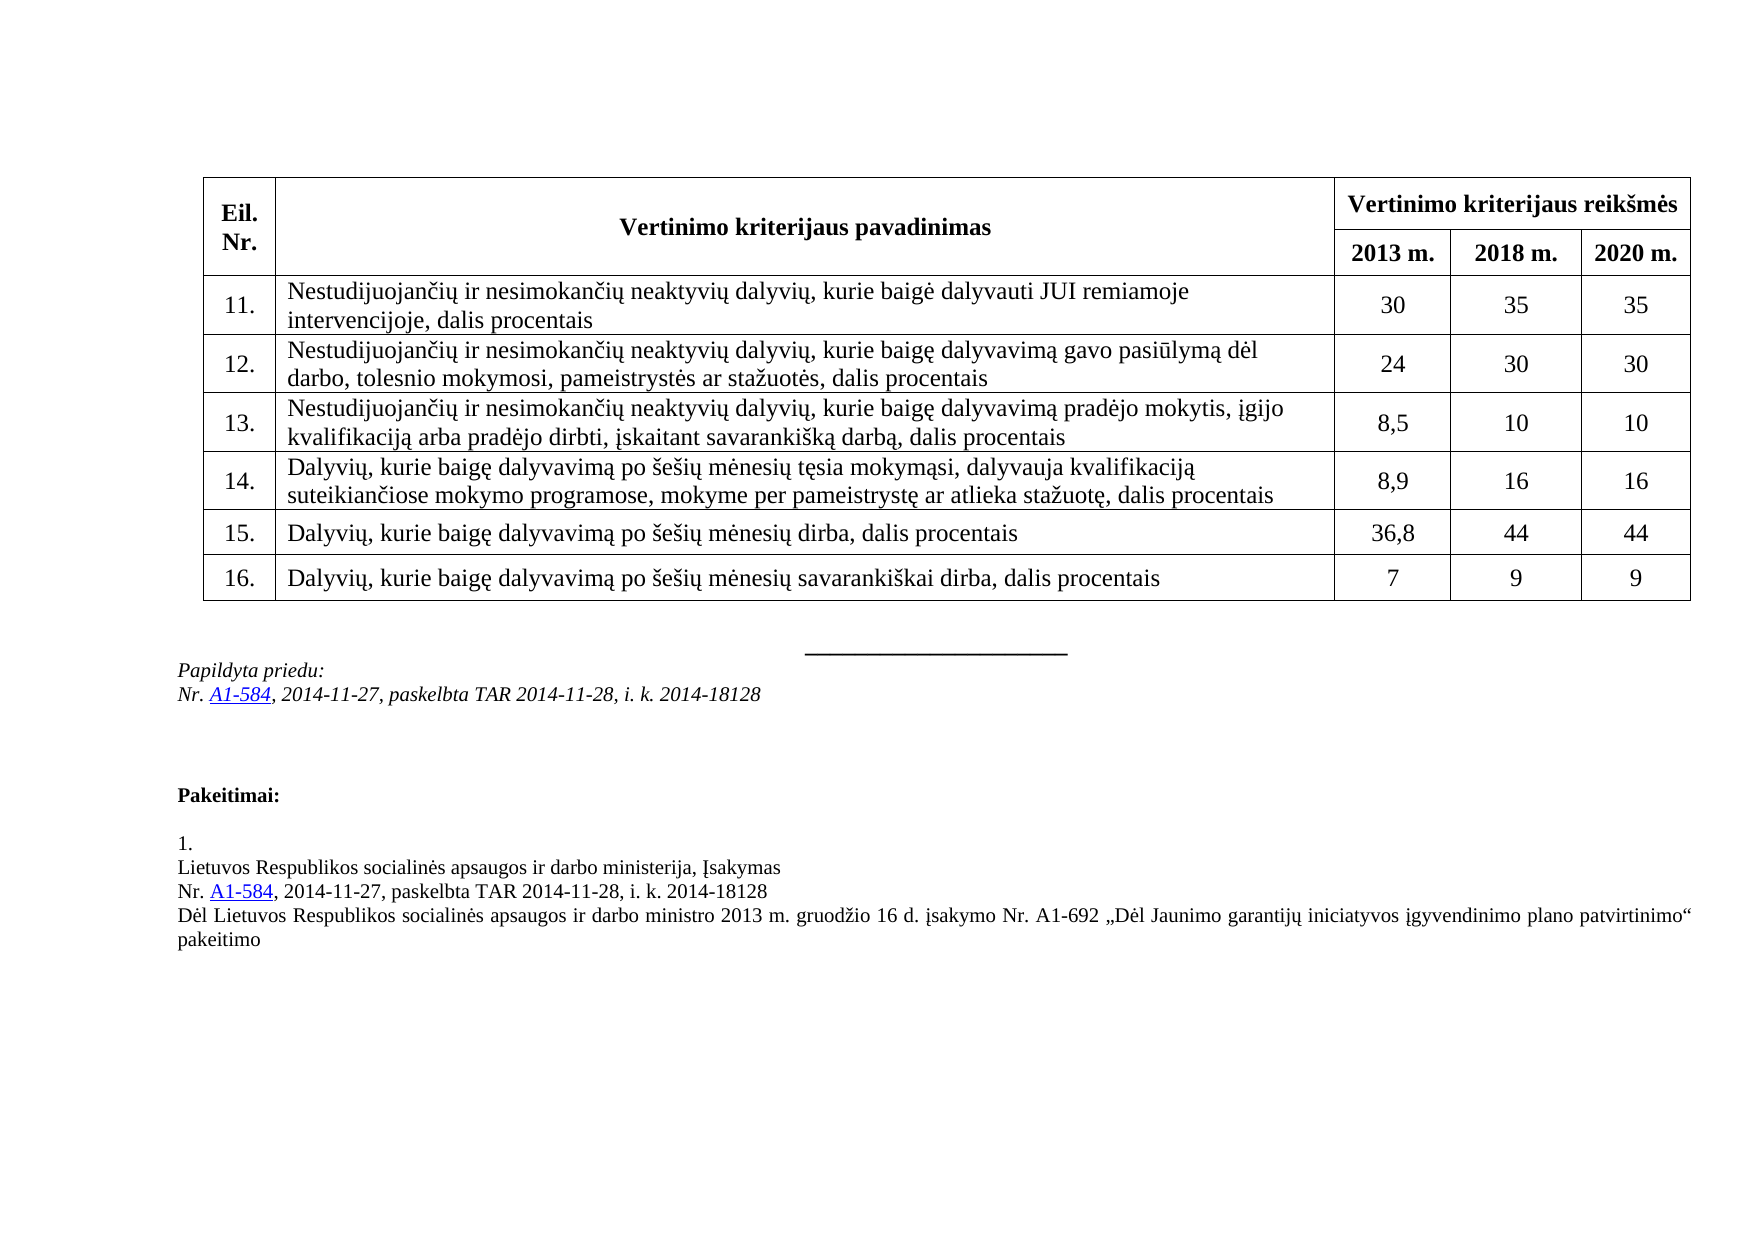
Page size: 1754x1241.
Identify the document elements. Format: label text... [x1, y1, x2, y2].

table_cell Nestudijuojančių ir nesimokančių neaktyvių dalyvių, kurie baigė dalyvauti JUI remiamoje intervencijoje, dalis procentais [276, 276, 1334, 334]
table_cell Dalyvių, kurie baigę dalyvavimą po šešių mėnesių savarankiškai dirba, dalis procentais [276, 555, 1334, 599]
text _____________________ [177, 629, 1695, 658]
text Dėl Lietuvos Respublikos socialinės apsaugos ir darbo ministro 2013 m. gruodžio 16 d. įsakymo Nr. A1-692 „Dėl Jaunimo garantijų iniciatyvos įgyvendinimo plano patvirtinimo“ pakeitimo [177, 903, 1695, 951]
table_cell 10 [1451, 393, 1581, 451]
table_header Vertinimo kriterijaus reikšmės [1335, 178, 1690, 229]
table_cell 9 [1451, 555, 1581, 599]
table_cell Nestudijuojančių ir nesimokančių neaktyvių dalyvių, kurie baigę dalyvavimą gavo pasiūlymą dėl darbo, tolesnio mokymosi, pameistrystės ar stažuotės, dalis procentais [276, 335, 1334, 392]
table_cell 16. [204, 555, 275, 599]
table_cell 16 [1582, 452, 1690, 509]
text Nr. A1-584, 2014-11-27, paskelbta TAR 2014-11-28, i. k. 2014-18128 [177, 682, 1695, 706]
table_cell 2020 m. [1582, 230, 1690, 275]
table_cell 30 [1582, 335, 1690, 392]
table_cell 16 [1451, 452, 1581, 509]
table_cell 35 [1451, 276, 1581, 334]
table_header Vertinimo kriterijaus pavadinimas [276, 178, 1334, 275]
table_cell 35 [1582, 276, 1690, 334]
table_cell 10 [1582, 393, 1690, 451]
table_cell 13. [204, 393, 275, 451]
text Papildyta priedu: [177, 658, 1695, 682]
table_header Eil. Nr. [204, 178, 275, 275]
table_cell 2018 m. [1451, 230, 1581, 275]
table_cell 8,5 [1335, 393, 1450, 451]
table_cell Dalyvių, kurie baigę dalyvavimą po šešių mėnesių dirba, dalis procentais [276, 510, 1334, 554]
table_cell 30 [1451, 335, 1581, 392]
table_cell 9 [1582, 555, 1690, 599]
text Nr. A1-584, 2014-11-27, paskelbta TAR 2014-11-28, i. k. 2014-18128 [177, 879, 1695, 903]
table_cell 7 [1335, 555, 1450, 599]
table_cell Dalyvių, kurie baigę dalyvavimą po šešių mėnesių tęsia mokymąsi, dalyvauja kvalifikaciją suteikiančiose mokymo programose, mokyme per pameistrystę ar atlieka stažuotę, dalis procentais [276, 452, 1334, 509]
table_cell 14. [204, 452, 275, 509]
text Lietuvos Respublikos socialinės apsaugos ir darbo ministerija, Įsakymas [177, 855, 1695, 879]
table_cell 30 [1335, 276, 1450, 334]
table_cell 11. [204, 276, 275, 334]
text Pakeitimai: [177, 783, 1695, 807]
table_cell 44 [1582, 510, 1690, 554]
table_cell 12. [204, 335, 275, 392]
table_cell 36,8 [1335, 510, 1450, 554]
table_cell 24 [1335, 335, 1450, 392]
table_cell 8,9 [1335, 452, 1450, 509]
text 1. [177, 831, 1695, 855]
table_cell 44 [1451, 510, 1581, 554]
table_cell Nestudijuojančių ir nesimokančių neaktyvių dalyvių, kurie baigę dalyvavimą pradėjo mokytis, įgijo kvalifikaciją arba pradėjo dirbti, įskaitant savarankišką darbą, dalis procentais [276, 393, 1334, 451]
table_cell 15. [204, 510, 275, 554]
table_cell 2013 m. [1335, 230, 1450, 275]
